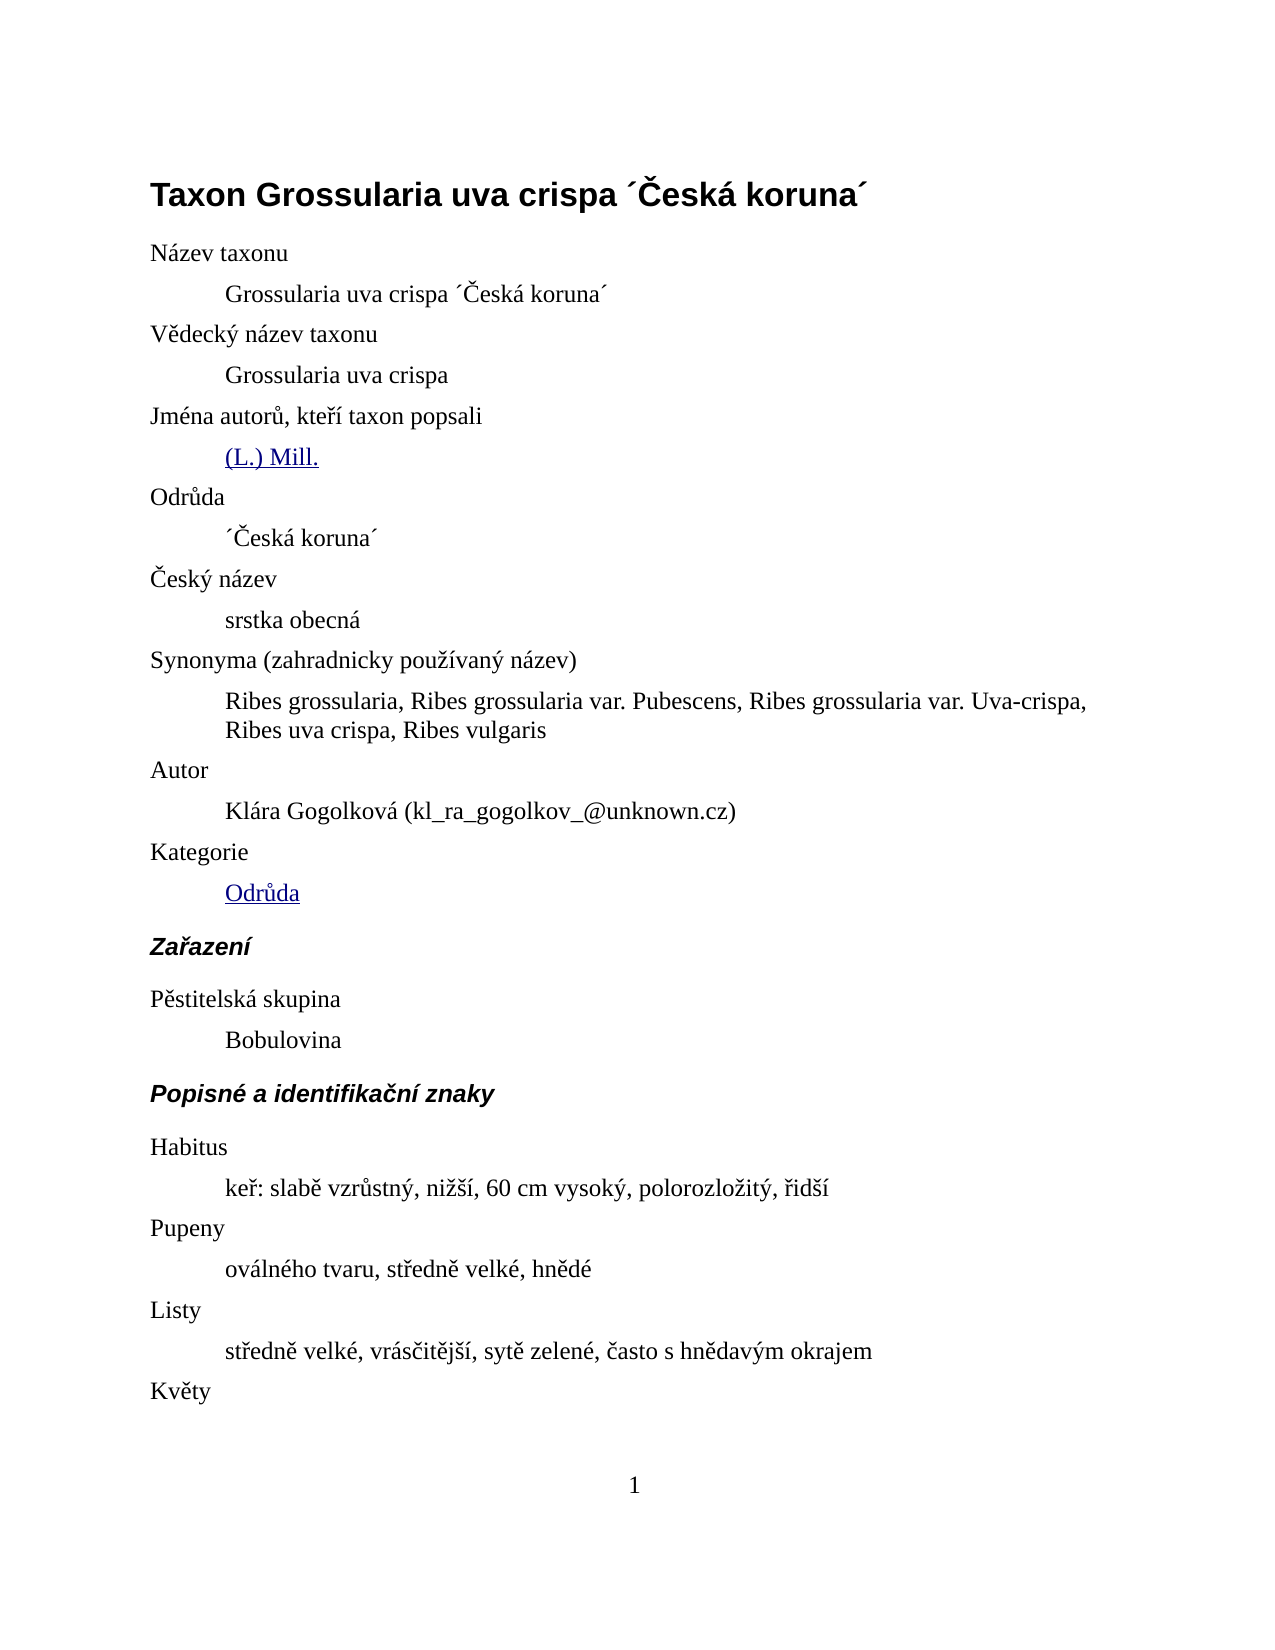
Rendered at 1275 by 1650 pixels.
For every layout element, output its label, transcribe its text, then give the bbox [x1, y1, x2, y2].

text (L.) Mill. [225, 442, 1125, 471]
text Odrůda [225, 878, 1125, 907]
text Synonyma (zahradnicky používaný název) [150, 645, 1125, 674]
text Grossularia uva crispa ´Česká koruna´ [225, 279, 1125, 308]
text Kategorie [150, 837, 1125, 866]
text Český název [150, 564, 1125, 593]
subtitle Taxon Grossularia uva crispa ´Česká koruna´ [150, 175, 1125, 214]
text oválného tvaru, středně velké, hnědé [225, 1254, 1125, 1283]
text Pupeny [150, 1213, 1125, 1242]
text Bobulovina [225, 1025, 1125, 1054]
text Odrůda [150, 482, 1125, 511]
text Název taxonu [150, 238, 1125, 267]
text Autor [150, 756, 1125, 784]
text středně velké, vrásčitější, sytě zelené, často s hnědavým okrajem [225, 1336, 1125, 1364]
text Klára Gogolková (kl_ra_gogolkov_@unknown.cz) [225, 796, 1125, 825]
text srstka obecná [225, 605, 1125, 633]
text Vědecký název taxonu [150, 319, 1125, 348]
subtitle Popisné a identifikační znaky [150, 1079, 1125, 1108]
text Grossularia uva crispa [225, 360, 1125, 389]
text Pěstitelská skupina [150, 984, 1125, 1013]
text ´Česká koruna´ [225, 523, 1125, 552]
subtitle Zařazení [150, 932, 1125, 960]
text Habitus [150, 1132, 1125, 1161]
text Jména autorů, kteří taxon popsali [150, 401, 1125, 430]
text Květy [150, 1376, 1125, 1405]
text Listy [150, 1295, 1125, 1324]
text Ribes grossularia, Ribes grossularia var. Pubescens, Ribes grossularia var. Uva-crispa, Ribes uva crispa, Ribes vulgaris [225, 686, 1125, 744]
text keř: slabě vzrůstný, nižší, 60 cm vysoký, polorozložitý, řidší [225, 1173, 1125, 1202]
